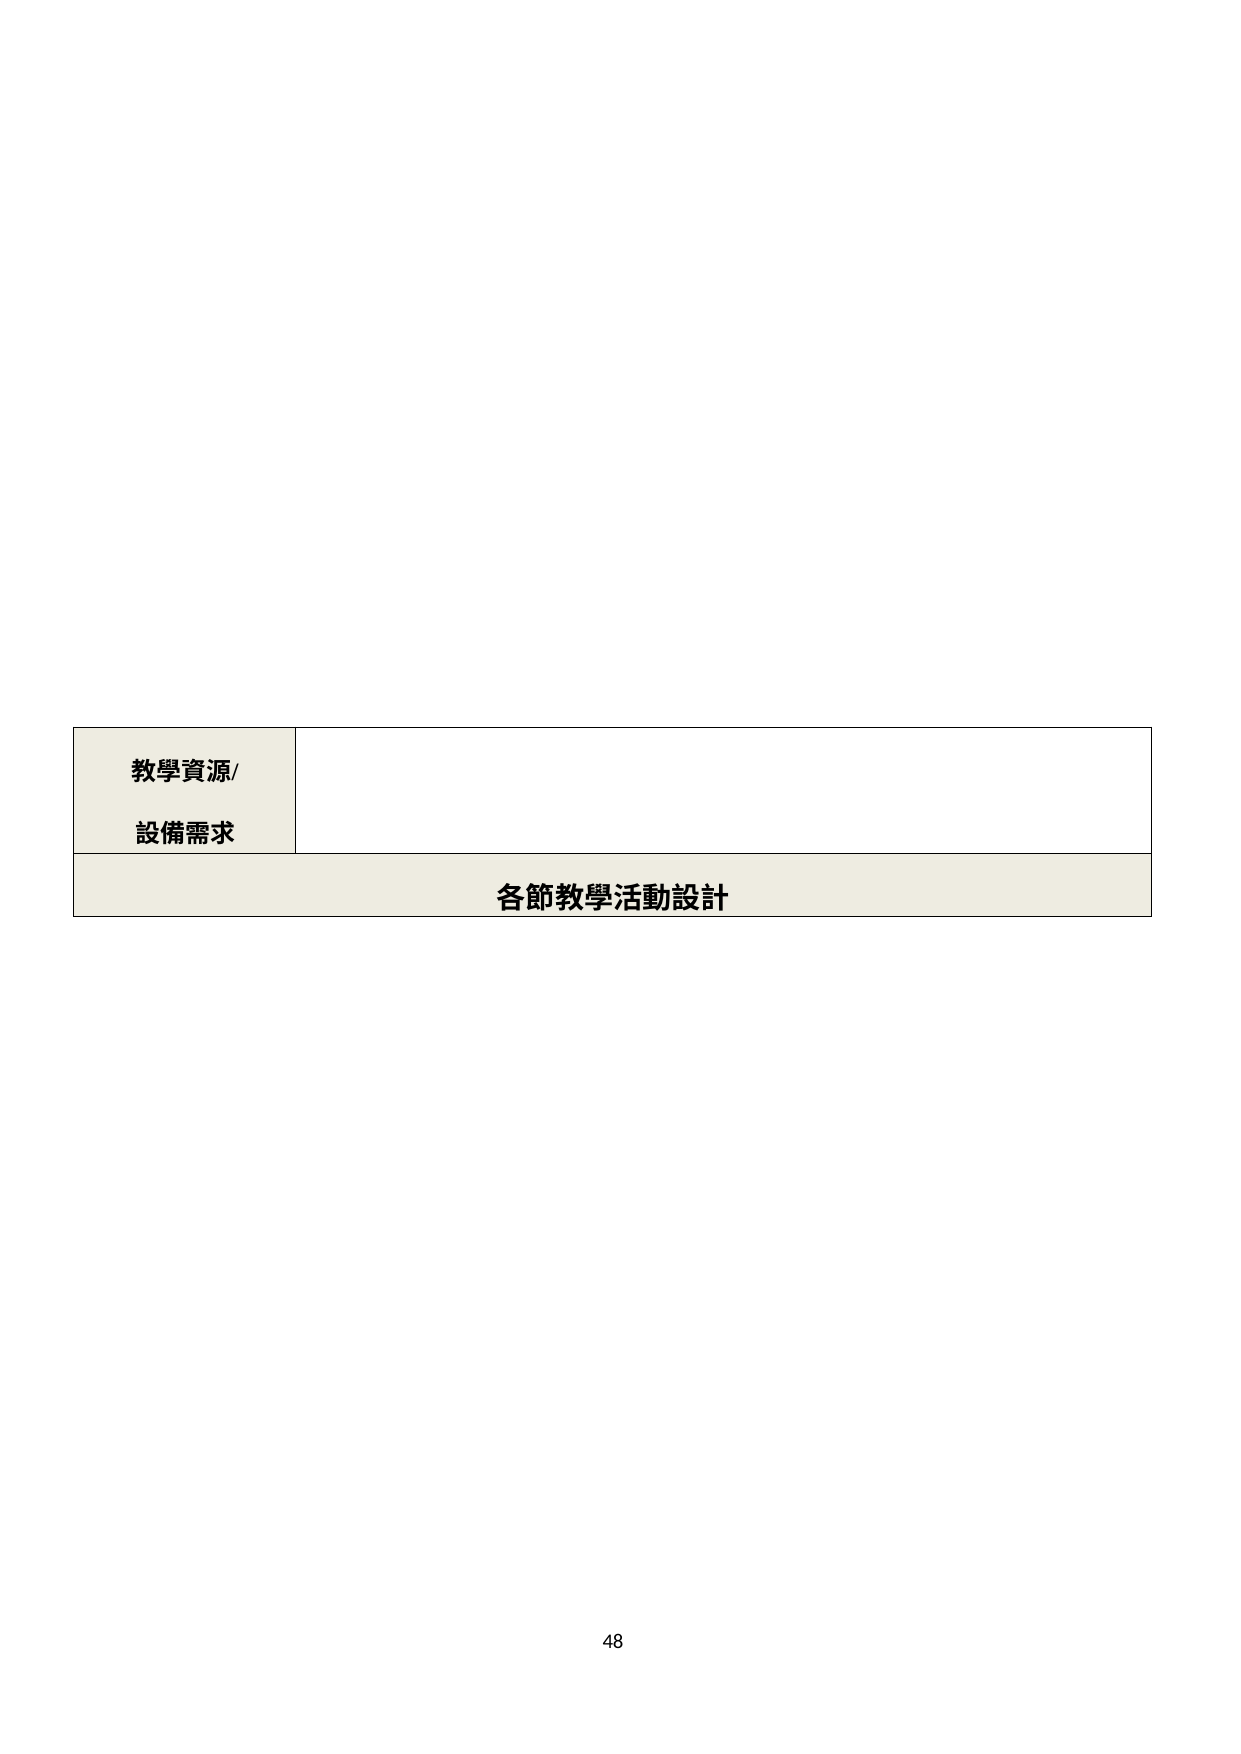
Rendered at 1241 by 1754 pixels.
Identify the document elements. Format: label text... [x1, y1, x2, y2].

table_cell 各節教學活動設計 [74, 854, 1151, 916]
table_cell [296, 728, 1151, 853]
table_cell 教學資源/ 設備需求 [74, 728, 295, 853]
